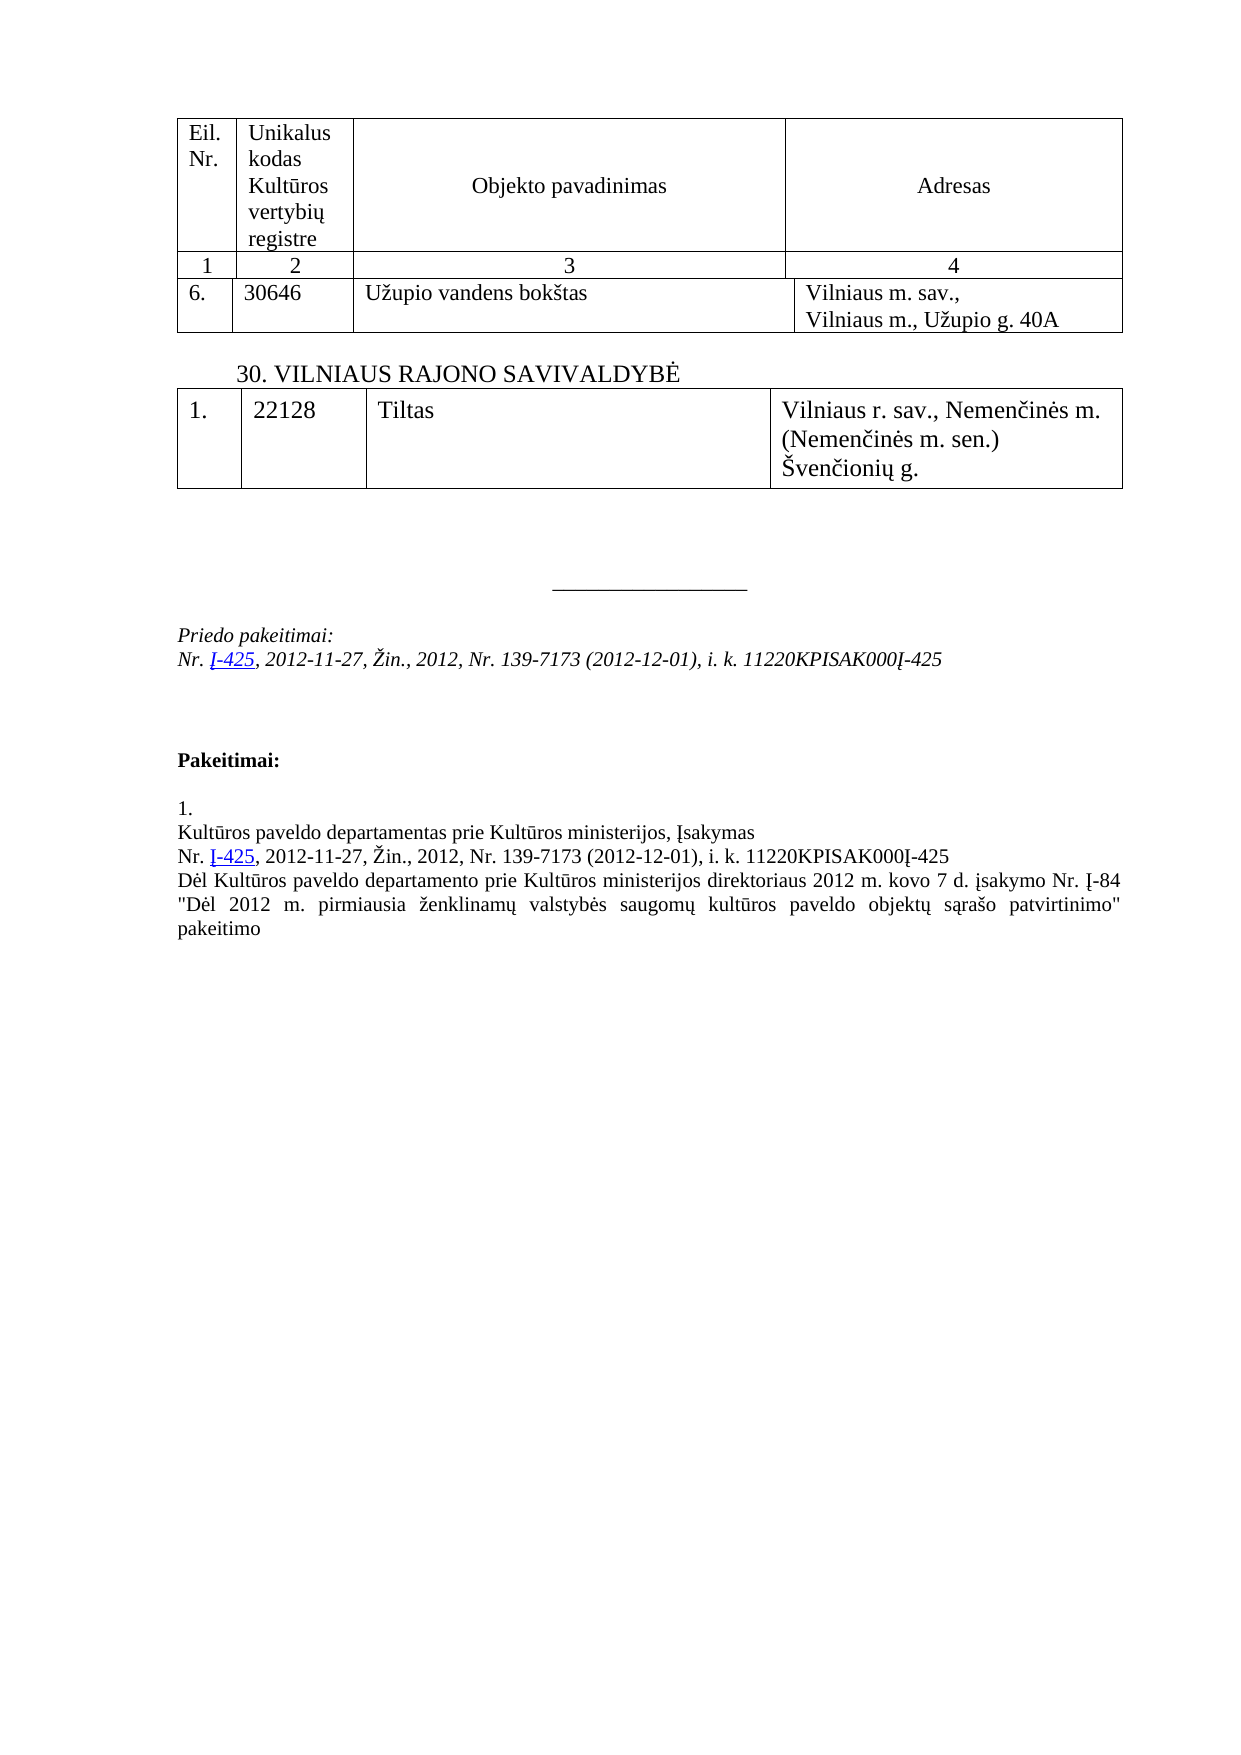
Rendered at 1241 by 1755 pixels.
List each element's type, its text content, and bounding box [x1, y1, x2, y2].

table_cell 6. [178, 279, 232, 332]
text Nr. Į-425, 2012-11-27, Žin., 2012, Nr. 139-7173 (2012-12-01), i. k. 11220KPISAK000Į-425 [177, 844, 1122, 868]
table_header 22128 [242, 389, 366, 487]
text Kultūros paveldo departamentas prie Kultūros ministerijos, Įsakymas [177, 820, 1122, 844]
table_header Objekto pavadinimas [354, 119, 785, 251]
table_cell Vilniaus m. sav., Vilniaus m., Užupio g. 40A [795, 279, 1122, 332]
table_header Unikalus kodas Kultūros vertybių registre [237, 119, 353, 251]
text 30. VILNIAUS RAJONO SAVIVALDYBĖ [177, 359, 1122, 388]
text Dėl Kultūros paveldo departamento prie Kultūros ministerijos direktoriaus 2012 m. kovo 7 d. įsakymo Nr. Į-84 "Dėl 2012 m. pirmiausia ženklinamų valstybės saugomų kultūros paveldo objektų sąrašo patvirtinimo" pakeitimo [177, 868, 1122, 940]
table_cell 3 [354, 252, 785, 278]
table_cell 30646 [233, 279, 353, 332]
text Nr. Į-425, 2012-11-27, Žin., 2012, Nr. 139-7173 (2012-12-01), i. k. 11220KPISAK000Į-425 [177, 647, 1122, 671]
text Pakeitimai: [177, 748, 1122, 772]
table_cell Užupio vandens bokštas [354, 279, 794, 332]
table_cell 4 [786, 252, 1122, 278]
table_header 1. [178, 389, 241, 487]
table_cell 1 [178, 252, 236, 278]
table_header Adresas [786, 119, 1122, 251]
table_header Tiltas [367, 389, 770, 487]
text Priedo pakeitimai: [177, 623, 1122, 647]
text _________________ [177, 567, 1122, 594]
table_header Eil. Nr. [178, 119, 236, 251]
table_header Vilniaus r. sav., Nemenčinės m. (Nemenčinės m. sen.) Švenčionių g. [771, 389, 1122, 487]
table_cell 2 [237, 252, 353, 278]
text 1. [177, 796, 1122, 820]
